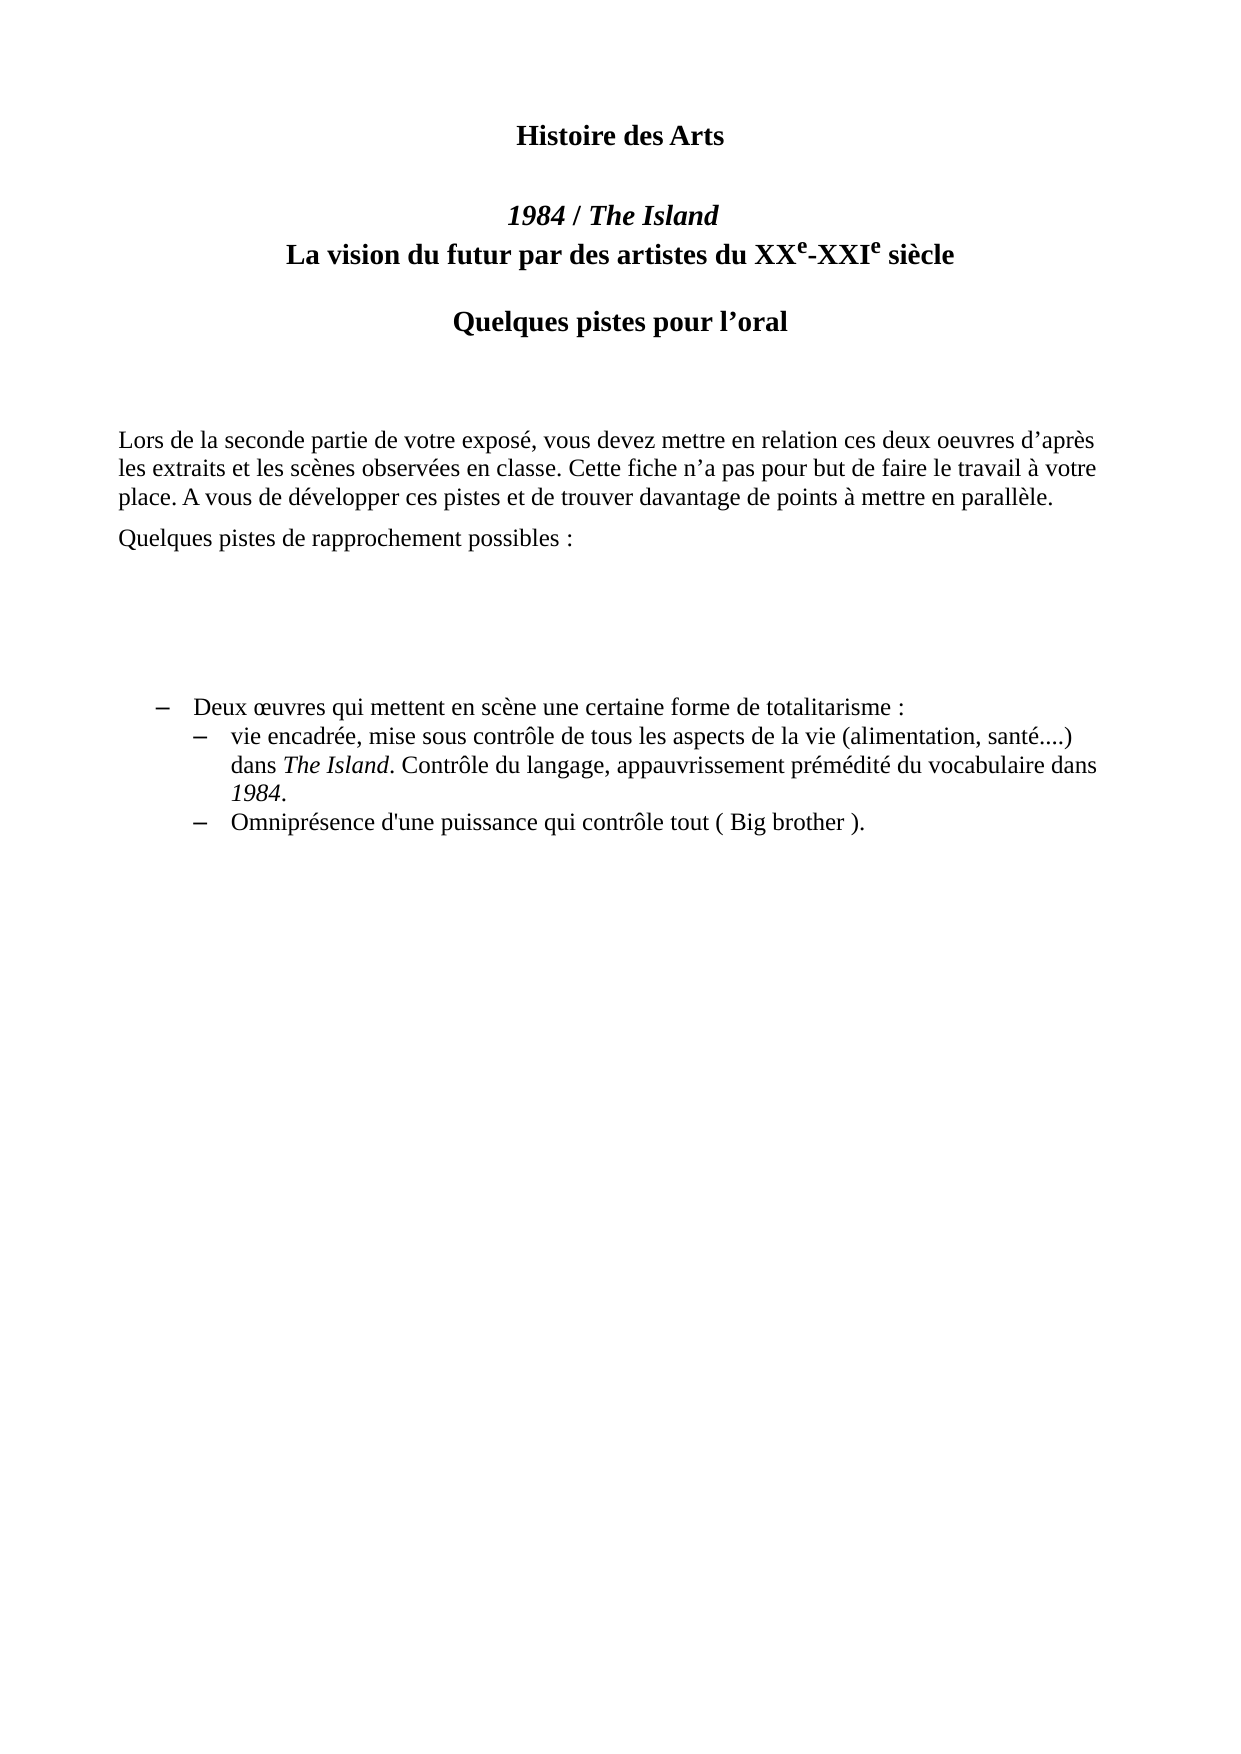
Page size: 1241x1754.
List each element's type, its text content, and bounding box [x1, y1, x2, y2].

text Quelques pistes de rapprochement possibles : [118, 523, 1122, 552]
list Omniprésence d'une puissance qui contrôle tout ( Big brother ). [193, 807, 1122, 836]
list vie encadrée, mise sous contrôle de tous les aspects de la vie (alimentation, santé....) dans The Island. Contrôle du langage, appauvrissement prémédité du vocabulaire dans 1984. [193, 721, 1122, 807]
text Lors de la seconde partie de votre exposé, vous devez mettre en relation ces deux oeuvres d’après les extraits et les scènes observées en classe. Cette fiche n’a pas pour but de faire le travail à votre place. A vous de développer ces pistes et de trouver davantage de points à mettre en parallèle. [118, 425, 1122, 511]
text La vision du futur par des artistes du XXe-XXIe siècle [118, 231, 1122, 270]
text 1984 / The Island [118, 198, 1122, 231]
text Histoire des Arts [118, 118, 1122, 152]
list Deux œuvres qui mettent en scène une certaine forme de totalitarisme : [156, 692, 1122, 721]
text Quelques pistes pour l’oral [118, 304, 1122, 337]
